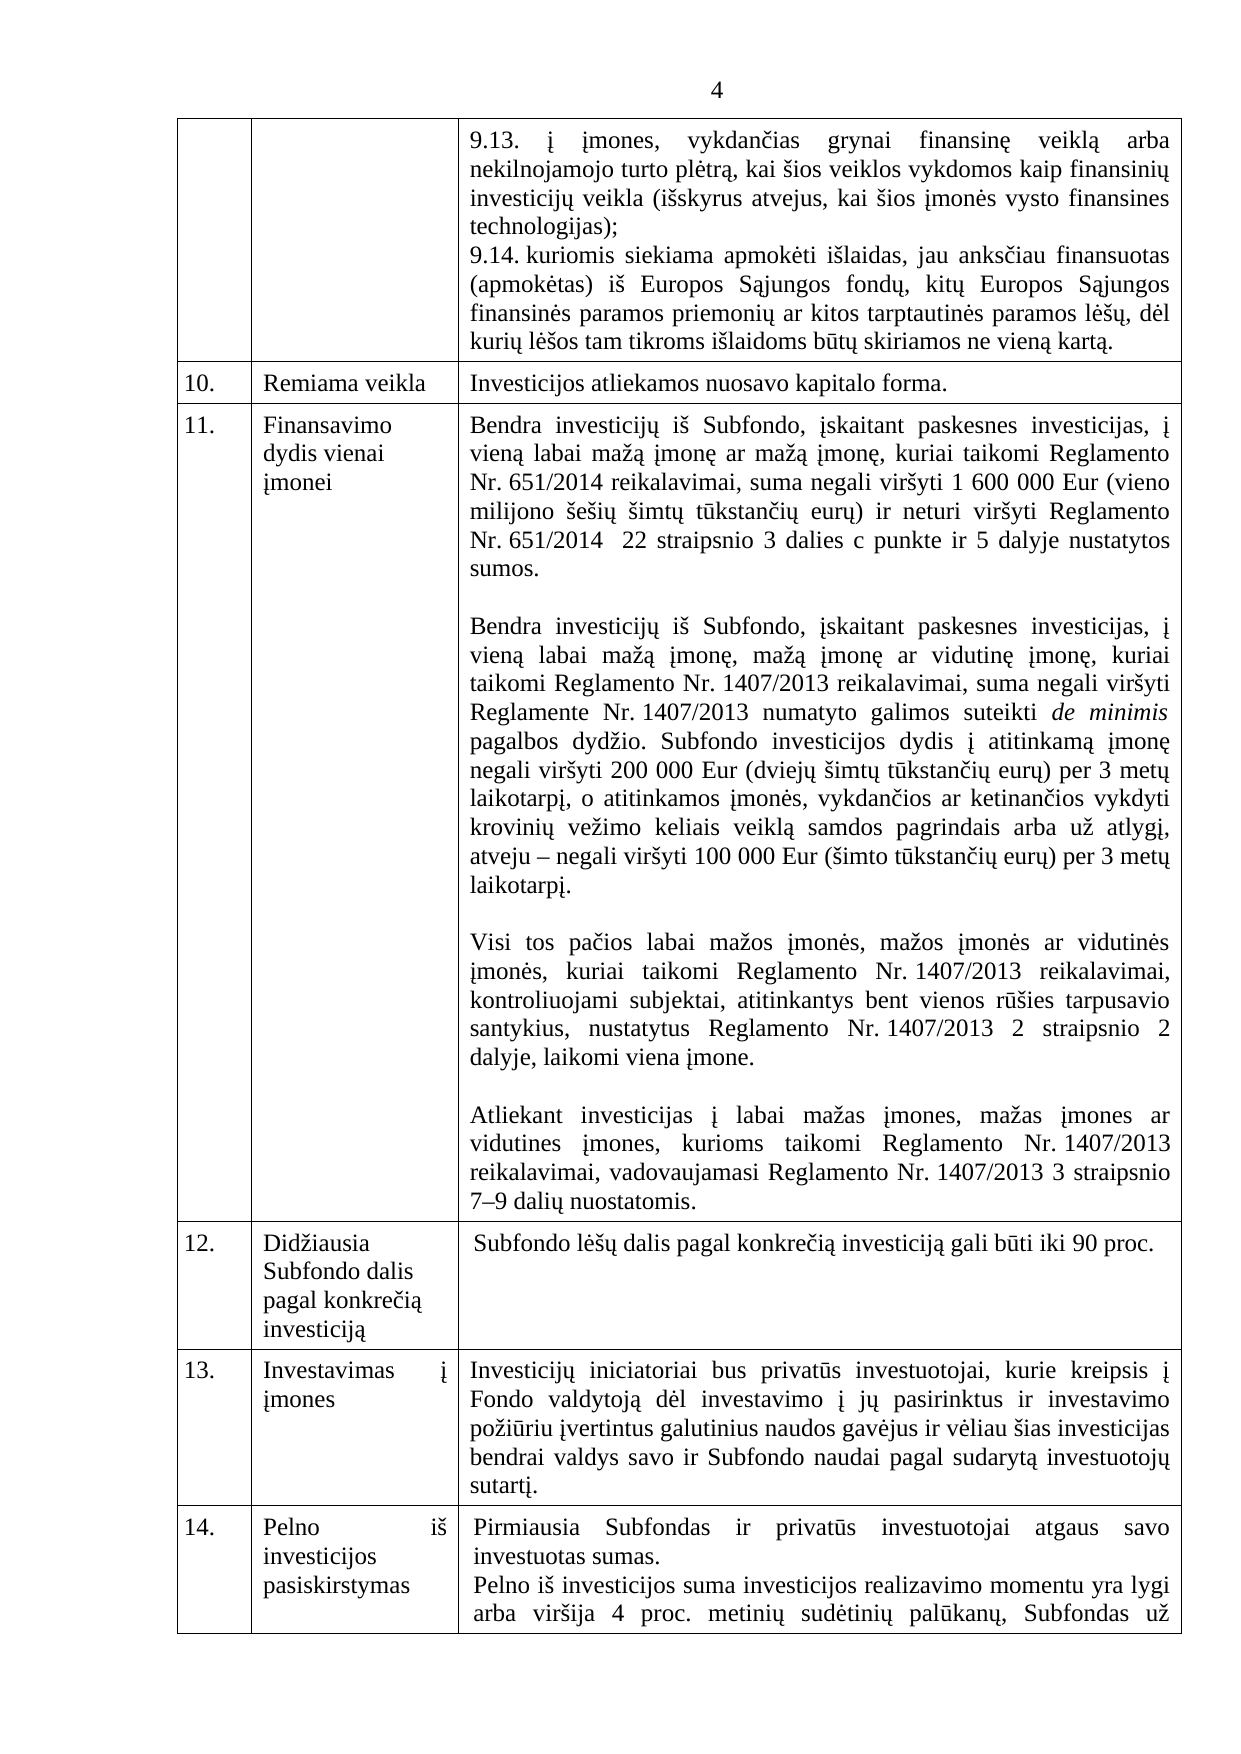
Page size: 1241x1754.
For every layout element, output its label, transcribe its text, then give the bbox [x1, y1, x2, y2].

table_cell Bendra investicijų iš Subfondo, įskaitant paskesnes investicijas, į vieną labai mažą įmonę ar mažą įmonę, kuriai taikomi Reglamento Nr. 651/2014 reikalavimai, suma negali viršyti 1 600 000 Eur (vieno milijono šešių šimtų tūkstančių eurų) ir neturi viršyti Reglamento Nr. 651/2014 22 straipsnio 3 dalies c punkte ir 5 dalyje nustatytos sumos. Bendra investicijų iš Subfondo, įskaitant paskesnes investicijas, į vieną labai mažą įmonę, mažą įmonę ar vidutinę įmonę, kuriai taikomi Reglamento Nr. 1407/2013 reikalavimai, suma negali viršyti Reglamente Nr. 1407/2013 numatyto galimos suteikti de minimis pagalbos dydžio. Subfondo investicijos dydis į atitinkamą įmonę negali viršyti 200 000 Eur (dviejų šimtų tūkstančių eurų) per 3 metų laikotarpį, o atitinkamos įmonės, vykdančios ar ketinančios vykdyti krovinių vežimo keliais veiklą samdos pagrindais arba už atlygį, atveju – negali viršyti 100 000 Eur (šimto tūkstančių eurų) per 3 metų laikotarpį. Visi tos pačios labai mažos įmonės, mažos įmonės ar vidutinės įmonės, kuriai taikomi Reglamento Nr. 1407/2013 reikalavimai, kontroliuojami subjektai, atitinkantys bent vienos rūšies tarpusavio santykius, nustatytus Reglamento Nr. 1407/2013 2 straipsnio 2 dalyje, laikomi viena įmone. Atliekant investicijas į labai mažas įmones, mažas įmones ar vidutines įmones, kurioms taikomi Reglamento Nr. 1407/2013 reikalavimai, vadovaujamasi Reglamento Nr. 1407/2013 3 straipsnio 7–9 dalių nuostatomis. [459, 404, 1181, 1221]
table_cell Investavimas į įmones [252, 1350, 458, 1505]
table_cell 14. [178, 1506, 251, 1633]
table_cell [178, 119, 251, 361]
table_cell Subfondo lėšų dalis pagal konkrečią investiciją gali būti iki 90 proc. [459, 1222, 1181, 1348]
table_cell Remiama veikla [252, 362, 458, 403]
table_cell 10. [178, 362, 251, 403]
table_cell Didžiausia Subfondo dalis pagal konkrečią investiciją [252, 1222, 458, 1348]
table_cell 12. [178, 1222, 251, 1348]
table_cell [252, 119, 458, 361]
table_cell Investicijos atliekamos nuosavo kapitalo forma. [459, 362, 1181, 403]
table_cell Pelno iš investicijos pasiskirstymas [252, 1506, 458, 1633]
table_cell Pirmiausia Subfondas ir privatūs investuotojai atgaus savo investuotas sumas. Pelno iš investicijos suma investicijos realizavimo momentu yra lygi arba viršija 4 proc. metinių sudėtinių palūkanų, Subfondas už [459, 1506, 1181, 1633]
table_cell Finansavimo dydis vienai įmonei [252, 404, 458, 1221]
table_cell 13. [178, 1350, 251, 1505]
table_cell 11. [178, 404, 251, 1221]
table_cell 9.13. į įmones, vykdančias grynai finansinę veiklą arba nekilnojamojo turto plėtrą, kai šios veiklos vykdomos kaip finansinių investicijų veikla (išskyrus atvejus, kai šios įmonės vysto finansines technologijas); 9.14. kuriomis siekiama apmokėti išlaidas, jau anksčiau finansuotas (apmokėtas) iš Europos Sąjungos fondų, kitų Europos Sąjungos finansinės paramos priemonių ar kitos tarptautinės paramos lėšų, dėl kurių lėšos tam tikroms išlaidoms būtų skiriamos ne vieną kartą. [459, 119, 1181, 361]
table_cell Investicijų iniciatoriai bus privatūs investuotojai, kurie kreipsis į Fondo valdytoją dėl investavimo į jų pasirinktus ir investavimo požiūriu įvertintus galutinius naudos gavėjus ir vėliau šias investicijas bendrai valdys savo ir Subfondo naudai pagal sudarytą investuotojų sutartį. [459, 1350, 1181, 1505]
